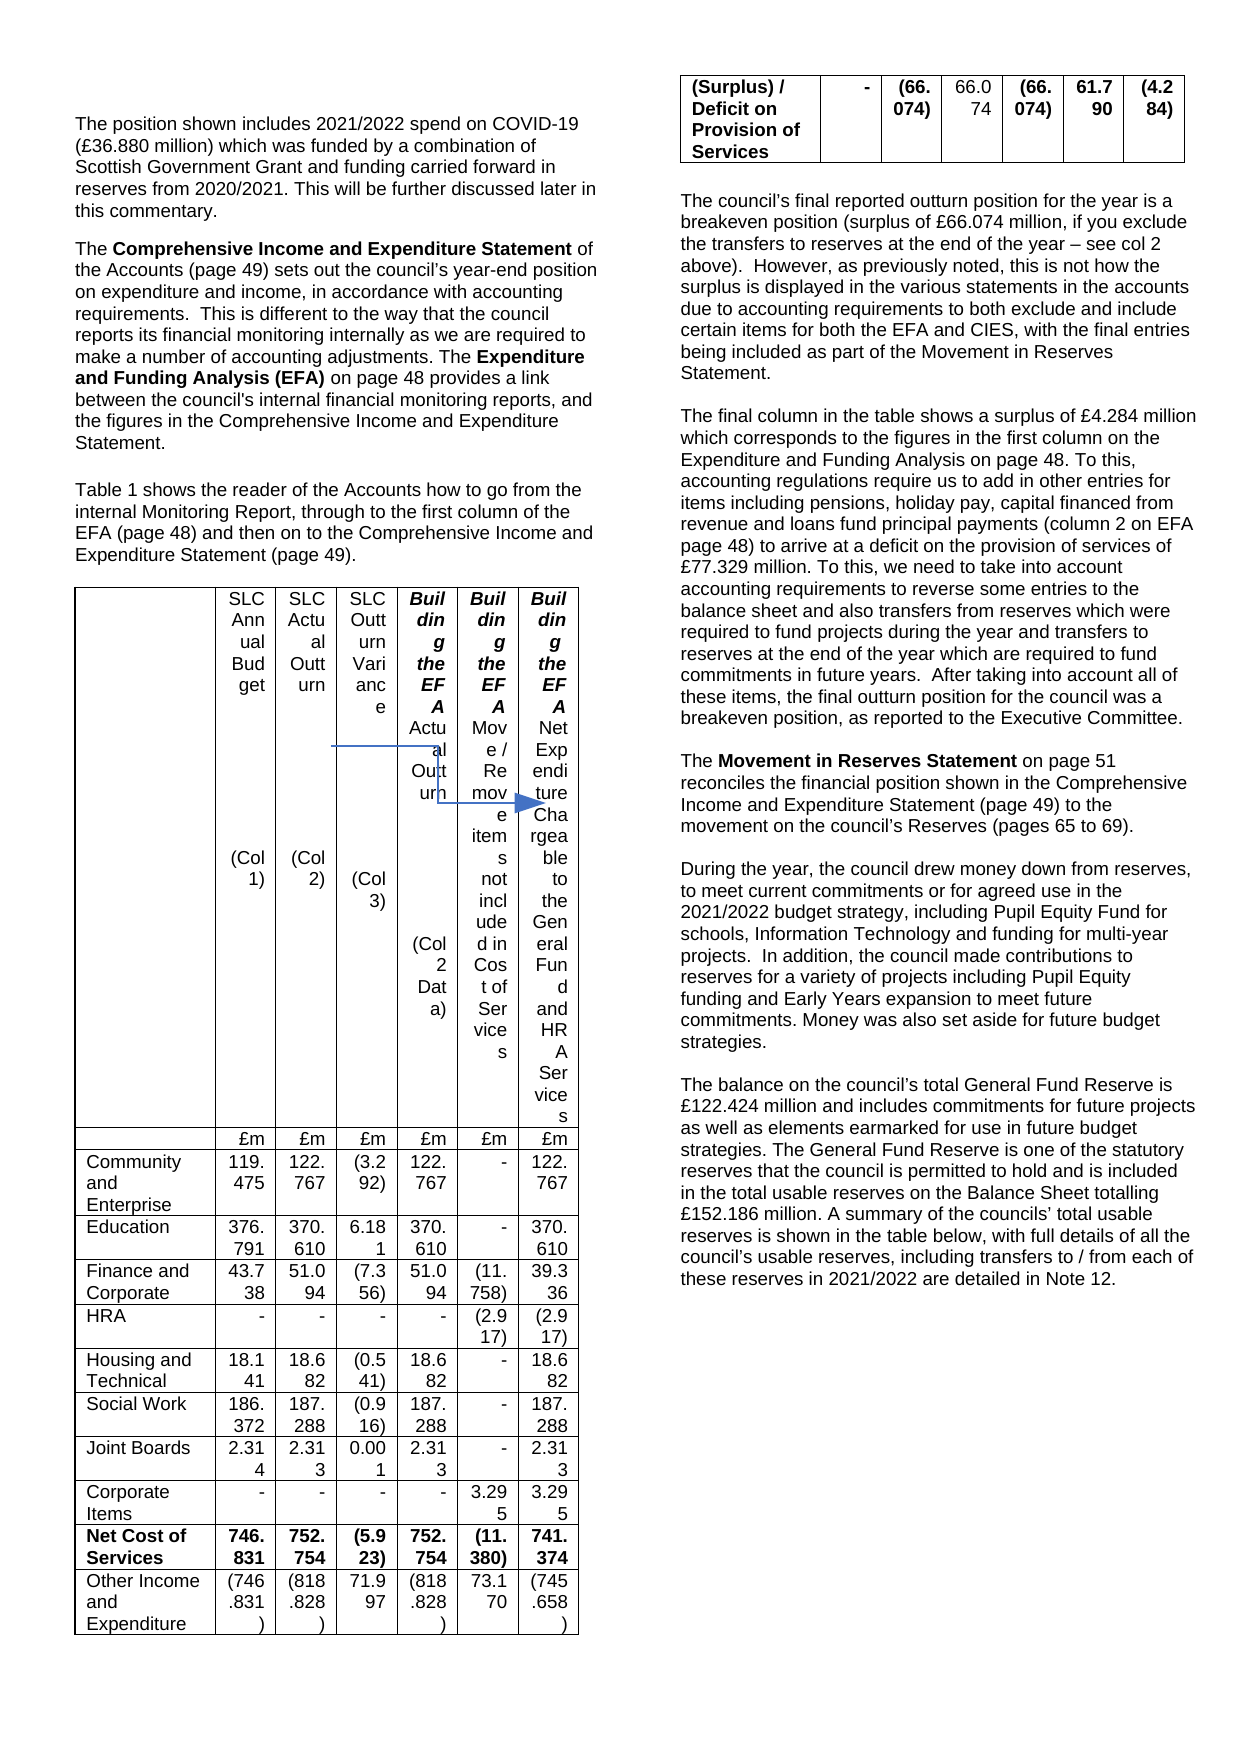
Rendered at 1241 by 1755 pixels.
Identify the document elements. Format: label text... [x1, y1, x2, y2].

table_cell 187.288 [519, 1393, 578, 1436]
table_cell (11.380) [458, 1525, 518, 1568]
table_header (Col 3) [337, 747, 397, 1127]
table_cell 2.313 [519, 1437, 578, 1480]
table_cell Housing and Technical [76, 1349, 215, 1392]
table_header SLC Annual Budget (Col 1) [216, 588, 275, 1127]
table_cell £m [458, 1128, 518, 1149]
table_cell 18.682 [276, 1349, 336, 1392]
table_cell (Surplus) / Deficit on Provision of Services [681, 76, 820, 162]
table_cell - [276, 1481, 336, 1524]
table_cell Joint Boards [76, 1437, 215, 1480]
table_cell - [216, 1305, 275, 1348]
table_cell 2.314 [216, 1437, 275, 1480]
table_cell 122.767 [398, 1150, 457, 1215]
subtitle The Comprehensive Income and Expenditure Statement of the Accounts (page 49) sets out the council’s year-end position on expenditure and income, in accordance with accounting requirements. This is different to the way that the council reports its financial monitoring internally as we are required to make a number of accounting adjustments. The Expenditure and Funding Analysis (EFA) on page 48 provides a link between the council's internal financial monitoring reports, and the figures in the Comprehensive Income and Expenditure Statement. [75, 238, 605, 453]
table_cell 18.682 [398, 1349, 457, 1392]
table_cell 752.754 [398, 1525, 457, 1568]
subtitle The Movement in Reserves Statement on page 51 reconciles the financial position shown in the Comprehensive Income and Expenditure Statement (page 49) to the movement on the council’s Reserves (pages 65 to 69). [680, 750, 1197, 837]
table_cell £m [216, 1128, 275, 1149]
table_cell 746.831 [216, 1525, 275, 1568]
subtitle The balance on the council’s total General Fund Reserve is £122.424 million and includes commitments for future projects as well as elements earmarked for use in future budget strategies. The General Fund Reserve is one of the statutory reserves that the council is permitted to hold and is included in the total usable reserves on the Balance Sheet totalling £152.186 million. A summary of the councils’ total usable reserves is shown in the table below, with full details of all the council’s usable reserves, including transfers to / from each of these reserves in 2021/2022 are detailed in Note 12. [680, 1074, 1197, 1289]
table_cell (0.541) [337, 1349, 397, 1392]
table_cell 66.074 [942, 76, 1002, 162]
table_cell 43.738 [216, 1260, 275, 1303]
table_cell Finance and Corporate [76, 1260, 215, 1303]
table_cell - [458, 1437, 518, 1480]
table_cell HRA [76, 1305, 215, 1348]
table_cell (4.284) [1124, 76, 1184, 162]
table_cell 51.094 [276, 1260, 336, 1303]
table_cell (11.758) [458, 1260, 518, 1303]
table_cell (7.356) [337, 1260, 397, 1303]
subtitle Table 1 shows the reader of the Accounts how to go from the internal Monitoring Report, through to the first column of the EFA (page 48) and then on to the Comprehensive Income and Expenditure Statement (page 49). [75, 479, 605, 565]
table_cell Community and Enterprise [76, 1150, 215, 1215]
table_cell 73.170 [458, 1570, 518, 1634]
table_cell (66.074) [1003, 76, 1063, 162]
subtitle The final column in the table shows a surplus of £4.284 million which corresponds to the figures in the first column on the Expenditure and Funding Analysis on page 48. To this, accounting regulations require us to add in other entries for items including pensions, holiday pay, capital financed from revenue and loans fund principal payments (column 2 on EFA page 48) to arrive at a deficit on the provision of services of £77.329 million. To this, we need to take into account accounting requirements to reverse some entries to the balance sheet and also transfers from reserves which were required to fund projects during the year and transfers to reserves at the end of the year which are required to fund commitments in future years. After taking into account all of these items, the final outturn position for the council was a breakeven position, as reported to the Executive Committee. [680, 405, 1197, 729]
table_cell 2.313 [276, 1437, 336, 1480]
table_cell 122.767 [276, 1150, 336, 1215]
table_cell (5.923) [337, 1525, 397, 1568]
table_cell Corporate Items [76, 1481, 215, 1524]
table_cell Social Work [76, 1393, 215, 1436]
table_cell 71.997 [337, 1570, 397, 1634]
table_cell Education [76, 1216, 215, 1259]
table_cell £m [276, 1128, 336, 1149]
table_cell - [458, 1393, 518, 1436]
table_header Building the EFA Move / Remov [458, 588, 518, 802]
table_cell - [398, 1305, 457, 1348]
table_cell - [337, 1305, 397, 1348]
table_cell 122.767 [519, 1150, 578, 1215]
table_cell 119.475 [216, 1150, 275, 1215]
table_cell Net Cost of Services [76, 1525, 215, 1568]
table_cell Other Income and Expenditure [76, 1570, 215, 1634]
table_cell 61.790 [1064, 76, 1123, 162]
table_cell - [337, 1481, 397, 1524]
table_cell - [458, 1216, 518, 1259]
table_cell 370.610 [276, 1216, 336, 1259]
table_cell 0.001 [337, 1437, 397, 1480]
table_cell £m [519, 1128, 578, 1149]
table_cell 3.295 [519, 1481, 578, 1524]
table_header e items not included in Cost of Services [458, 804, 518, 1127]
subtitle The council’s final reported outturn position for the year is a breakeven position (surplus of £66.074 million, if you exclude the transfers to reserves at the end of the year – see col 2 above). However, as previously noted, this is not how the surplus is displayed in the various statements in the accounts due to accounting requirements to both exclude and include certain items for both the EFA and CIES, with the final entries being included as part of the Movement in Reserves Statement. [680, 190, 1197, 384]
table_cell 187.288 [398, 1393, 457, 1436]
table_cell (818.828) [276, 1570, 336, 1634]
table_cell 6.181 [337, 1216, 397, 1259]
table_cell (2.917) [458, 1305, 518, 1348]
table_cell (66.074) [882, 76, 941, 162]
table_cell (2.917) [519, 1305, 578, 1348]
table_cell 39.336 [519, 1260, 578, 1303]
table_cell 741.374 [519, 1525, 578, 1568]
table_cell (746.831) [216, 1570, 275, 1634]
table_cell (0.916) [337, 1393, 397, 1436]
table_cell - [458, 1349, 518, 1392]
table_cell £m [398, 1128, 457, 1149]
table_cell 2.313 [398, 1437, 457, 1480]
table_cell 18.141 [216, 1349, 275, 1392]
table_cell 370.610 [398, 1216, 457, 1259]
table_cell (745.658) [519, 1570, 578, 1634]
table_cell 186.372 [216, 1393, 275, 1436]
table_header Building the EFA Actual Outturn (Col 2 Data) [398, 747, 457, 1127]
table_header SLC Actual Outturn (Col 2) [276, 588, 336, 1127]
table_cell £m [337, 1128, 397, 1149]
table_cell 370.610 [519, 1216, 578, 1259]
table_cell [76, 1128, 215, 1149]
table_cell 3.295 [458, 1481, 518, 1524]
table_cell (3.292) [337, 1150, 397, 1215]
table_cell - [216, 1481, 275, 1524]
table_cell (818.828) [398, 1570, 457, 1634]
table_cell - [276, 1305, 336, 1348]
text The position shown includes 2021/2022 spend on COVID-19 (£36.880 million) which was funded by a combination of Scottish Government Grant and funding carried forward in reserves from 2020/2021. This will be further discussed later in this commentary. [75, 113, 605, 221]
table_cell 376.791 [216, 1216, 275, 1259]
table_header Building the EFA Net Expenditure Chargeable to the General Fund and HRA Services [519, 588, 578, 1127]
table_header SLC Outturn Variance [337, 588, 397, 745]
table_cell - [821, 76, 881, 162]
table_cell 187.288 [276, 1393, 336, 1436]
table_cell 18.682 [519, 1349, 578, 1392]
table_cell - [398, 1481, 457, 1524]
table_cell - [458, 1150, 518, 1215]
subtitle During the year, the council drew money down from reserves, to meet current commitments or for agreed use in the 2021/2022 budget strategy, including Pupil Equity Fund for schools, Information Technology and funding for multi-year projects. In addition, the council made contributions to reserves for a variety of projects including Pupil Equity funding and Early Years expansion to meet future commitments. Money was also set aside for future budget strategies. [680, 858, 1197, 1052]
table_header [76, 588, 215, 1127]
table_cell 51.094 [398, 1260, 457, 1303]
table_cell 752.754 [276, 1525, 336, 1568]
table_header Building the EFA Actual Outturn (Col 2 Data) [398, 588, 457, 802]
